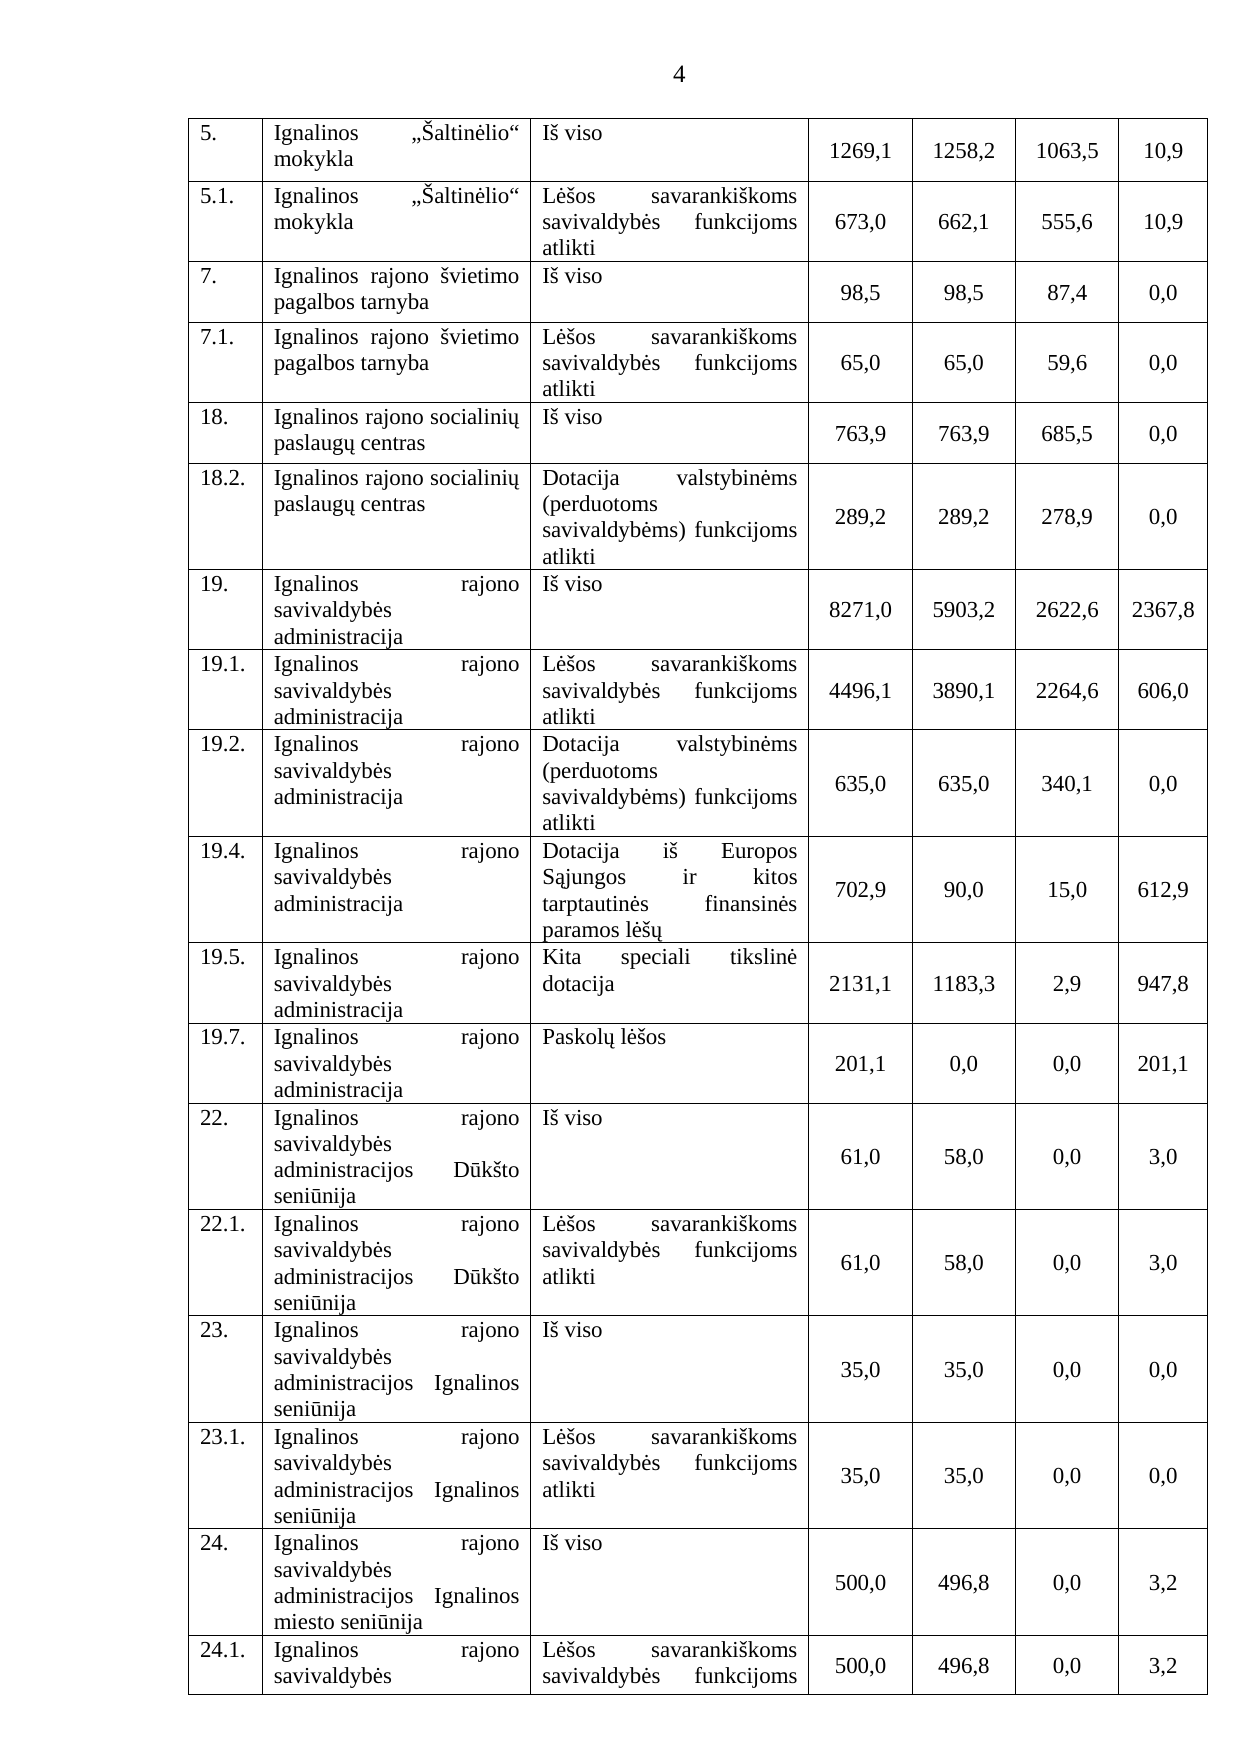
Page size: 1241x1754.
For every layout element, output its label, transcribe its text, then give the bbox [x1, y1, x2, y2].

table_cell 61,0 [809, 1104, 912, 1209]
table_cell 22.1. [189, 1210, 262, 1315]
table_cell 90,0 [913, 837, 1015, 942]
table_cell Iš viso [531, 403, 808, 463]
table_cell 662,1 [913, 182, 1015, 261]
table_cell 59,6 [1016, 323, 1118, 402]
table_cell 947,8 [1119, 943, 1207, 1022]
table_cell Ignalinos rajono savivaldybės [263, 1636, 530, 1694]
table_cell 0,0 [1119, 403, 1207, 463]
table_cell 24.1. [189, 1636, 262, 1694]
table_cell Ignalinos „Šaltinėlio“ mokykla [263, 119, 530, 181]
table_cell Iš viso [531, 570, 808, 649]
table_cell 23.1. [189, 1423, 262, 1528]
table_cell 22. [189, 1104, 262, 1209]
table_cell 2264,6 [1016, 650, 1118, 729]
table_cell 19.1. [189, 650, 262, 729]
table_cell 19.2. [189, 730, 262, 836]
table_cell Ignalinos rajono savivaldybės administracija [263, 837, 530, 942]
table_cell 98,5 [809, 262, 912, 322]
table_cell 35,0 [913, 1316, 1015, 1422]
table_cell Ignalinos rajono švietimo pagalbos tarnyba [263, 262, 530, 322]
table_cell Ignalinos rajono savivaldybės administracija [263, 570, 530, 649]
table_cell 496,8 [913, 1636, 1015, 1694]
table_cell 1258,2 [913, 119, 1015, 181]
table_cell 3,2 [1119, 1636, 1207, 1694]
table_cell 635,0 [913, 730, 1015, 836]
table_cell 3,0 [1119, 1210, 1207, 1315]
table_cell 24. [189, 1529, 262, 1635]
table_cell Iš viso [531, 1529, 808, 1635]
table_cell Ignalinos rajono savivaldybės administracijos Ignalinos seniūnija [263, 1316, 530, 1422]
table_cell 278,9 [1016, 464, 1118, 569]
table_cell 0,0 [1119, 262, 1207, 322]
table_cell 0,0 [1016, 1423, 1118, 1528]
table_cell 5903,2 [913, 570, 1015, 649]
table_cell 1063,5 [1016, 119, 1118, 181]
table_cell 500,0 [809, 1636, 912, 1694]
table_cell 98,5 [913, 262, 1015, 322]
table_cell 19.4. [189, 837, 262, 942]
table_cell 555,6 [1016, 182, 1118, 261]
table_cell 606,0 [1119, 650, 1207, 729]
table_cell 19.5. [189, 943, 262, 1022]
table_cell 0,0 [1016, 1024, 1118, 1102]
table_cell Dotacija valstybinėms (perduotoms savivaldybėms) funkcijoms atlikti [531, 730, 808, 836]
table_cell 23. [189, 1316, 262, 1422]
table_cell 702,9 [809, 837, 912, 942]
table_cell 19.7. [189, 1024, 262, 1102]
table_cell Ignalinos „Šaltinėlio“ mokykla [263, 182, 530, 261]
table_cell Lėšos savarankiškoms savivaldybės funkcijoms atlikti [531, 1210, 808, 1315]
table_cell 612,9 [1119, 837, 1207, 942]
table_cell 10,9 [1119, 182, 1207, 261]
table_cell Dotacija valstybinėms (perduotoms savivaldybėms) funkcijoms atlikti [531, 464, 808, 569]
table_cell Ignalinos rajono savivaldybės administracijos Dūkšto seniūnija [263, 1104, 530, 1209]
table_cell Ignalinos rajono savivaldybės administracija [263, 650, 530, 729]
table_cell 58,0 [913, 1210, 1015, 1315]
table_cell 289,2 [809, 464, 912, 569]
table_cell Ignalinos rajono savivaldybės administracijos Ignalinos seniūnija [263, 1423, 530, 1528]
table_cell 87,4 [1016, 262, 1118, 322]
table_cell Iš viso [531, 119, 808, 181]
table_cell Lėšos savarankiškoms savivaldybės funkcijoms atlikti [531, 1423, 808, 1528]
table_cell 2367,8 [1119, 570, 1207, 649]
table_cell Ignalinos rajono socialinių paslaugų centras [263, 403, 530, 463]
table_cell 15,0 [1016, 837, 1118, 942]
table_cell Ignalinos rajono socialinių paslaugų centras [263, 464, 530, 569]
table_cell Ignalinos rajono savivaldybės administracijos Ignalinos miesto seniūnija [263, 1529, 530, 1635]
table_cell Lėšos savarankiškoms savivaldybės funkcijoms atlikti [531, 323, 808, 402]
table_cell 1269,1 [809, 119, 912, 181]
table_cell 2,9 [1016, 943, 1118, 1022]
table_cell 4496,1 [809, 650, 912, 729]
table_cell 35,0 [913, 1423, 1015, 1528]
table_cell 7. [189, 262, 262, 322]
table_cell Ignalinos rajono savivaldybės administracijos Dūkšto seniūnija [263, 1210, 530, 1315]
table_cell Lėšos savarankiškoms savivaldybės funkcijoms atlikti [531, 650, 808, 729]
table_cell 2131,1 [809, 943, 912, 1022]
table_cell 3,2 [1119, 1529, 1207, 1635]
table_cell 1183,3 [913, 943, 1015, 1022]
table_cell Ignalinos rajono savivaldybės administracija [263, 943, 530, 1022]
table_cell 340,1 [1016, 730, 1118, 836]
table_cell 0,0 [1016, 1636, 1118, 1694]
table_cell 635,0 [809, 730, 912, 836]
table_cell Iš viso [531, 1316, 808, 1422]
table_cell 201,1 [1119, 1024, 1207, 1102]
table_cell 8271,0 [809, 570, 912, 649]
table_cell 500,0 [809, 1529, 912, 1635]
table_cell Ignalinos rajono švietimo pagalbos tarnyba [263, 323, 530, 402]
table_cell 289,2 [913, 464, 1015, 569]
table_cell 0,0 [1016, 1104, 1118, 1209]
table_cell 685,5 [1016, 403, 1118, 463]
table_cell Ignalinos rajono savivaldybės administracija [263, 1024, 530, 1102]
table_cell Paskolų lėšos [531, 1024, 808, 1102]
table_cell 0,0 [1016, 1210, 1118, 1315]
table_cell 201,1 [809, 1024, 912, 1102]
table_cell 673,0 [809, 182, 912, 261]
table_cell 2622,6 [1016, 570, 1118, 649]
table_cell Dotacija iš Europos Sąjungos ir kitos tarptautinės finansinės paramos lėšų [531, 837, 808, 942]
table_cell 10,9 [1119, 119, 1207, 181]
table_cell 5. [189, 119, 262, 181]
table_cell 0,0 [1119, 323, 1207, 402]
table_cell 7.1. [189, 323, 262, 402]
table_cell 3,0 [1119, 1104, 1207, 1209]
table_cell 3890,1 [913, 650, 1015, 729]
table_cell 763,9 [913, 403, 1015, 463]
table_cell Iš viso [531, 1104, 808, 1209]
table_cell 0,0 [1016, 1316, 1118, 1422]
table_cell Iš viso [531, 262, 808, 322]
table_cell 35,0 [809, 1423, 912, 1528]
table_cell 0,0 [1016, 1529, 1118, 1635]
table_cell 65,0 [809, 323, 912, 402]
table_cell 0,0 [1119, 1316, 1207, 1422]
table_cell Ignalinos rajono savivaldybės administracija [263, 730, 530, 836]
table_cell 18. [189, 403, 262, 463]
table_cell 18.2. [189, 464, 262, 569]
table_cell Lėšos savarankiškoms savivaldybės funkcijoms atlikti [531, 182, 808, 261]
table_cell Kita speciali tikslinė dotacija [531, 943, 808, 1022]
table_cell 65,0 [913, 323, 1015, 402]
table_cell 0,0 [1119, 1423, 1207, 1528]
table_cell Lėšos savarankiškoms savivaldybės funkcijoms [531, 1636, 808, 1694]
table_cell 763,9 [809, 403, 912, 463]
table_cell 58,0 [913, 1104, 1015, 1209]
table_cell 35,0 [809, 1316, 912, 1422]
table_cell 19. [189, 570, 262, 649]
table_cell 61,0 [809, 1210, 912, 1315]
table_cell 0,0 [1119, 464, 1207, 569]
table_cell 5.1. [189, 182, 262, 261]
table_cell 0,0 [1119, 730, 1207, 836]
table_cell 0,0 [913, 1024, 1015, 1102]
table_cell 496,8 [913, 1529, 1015, 1635]
